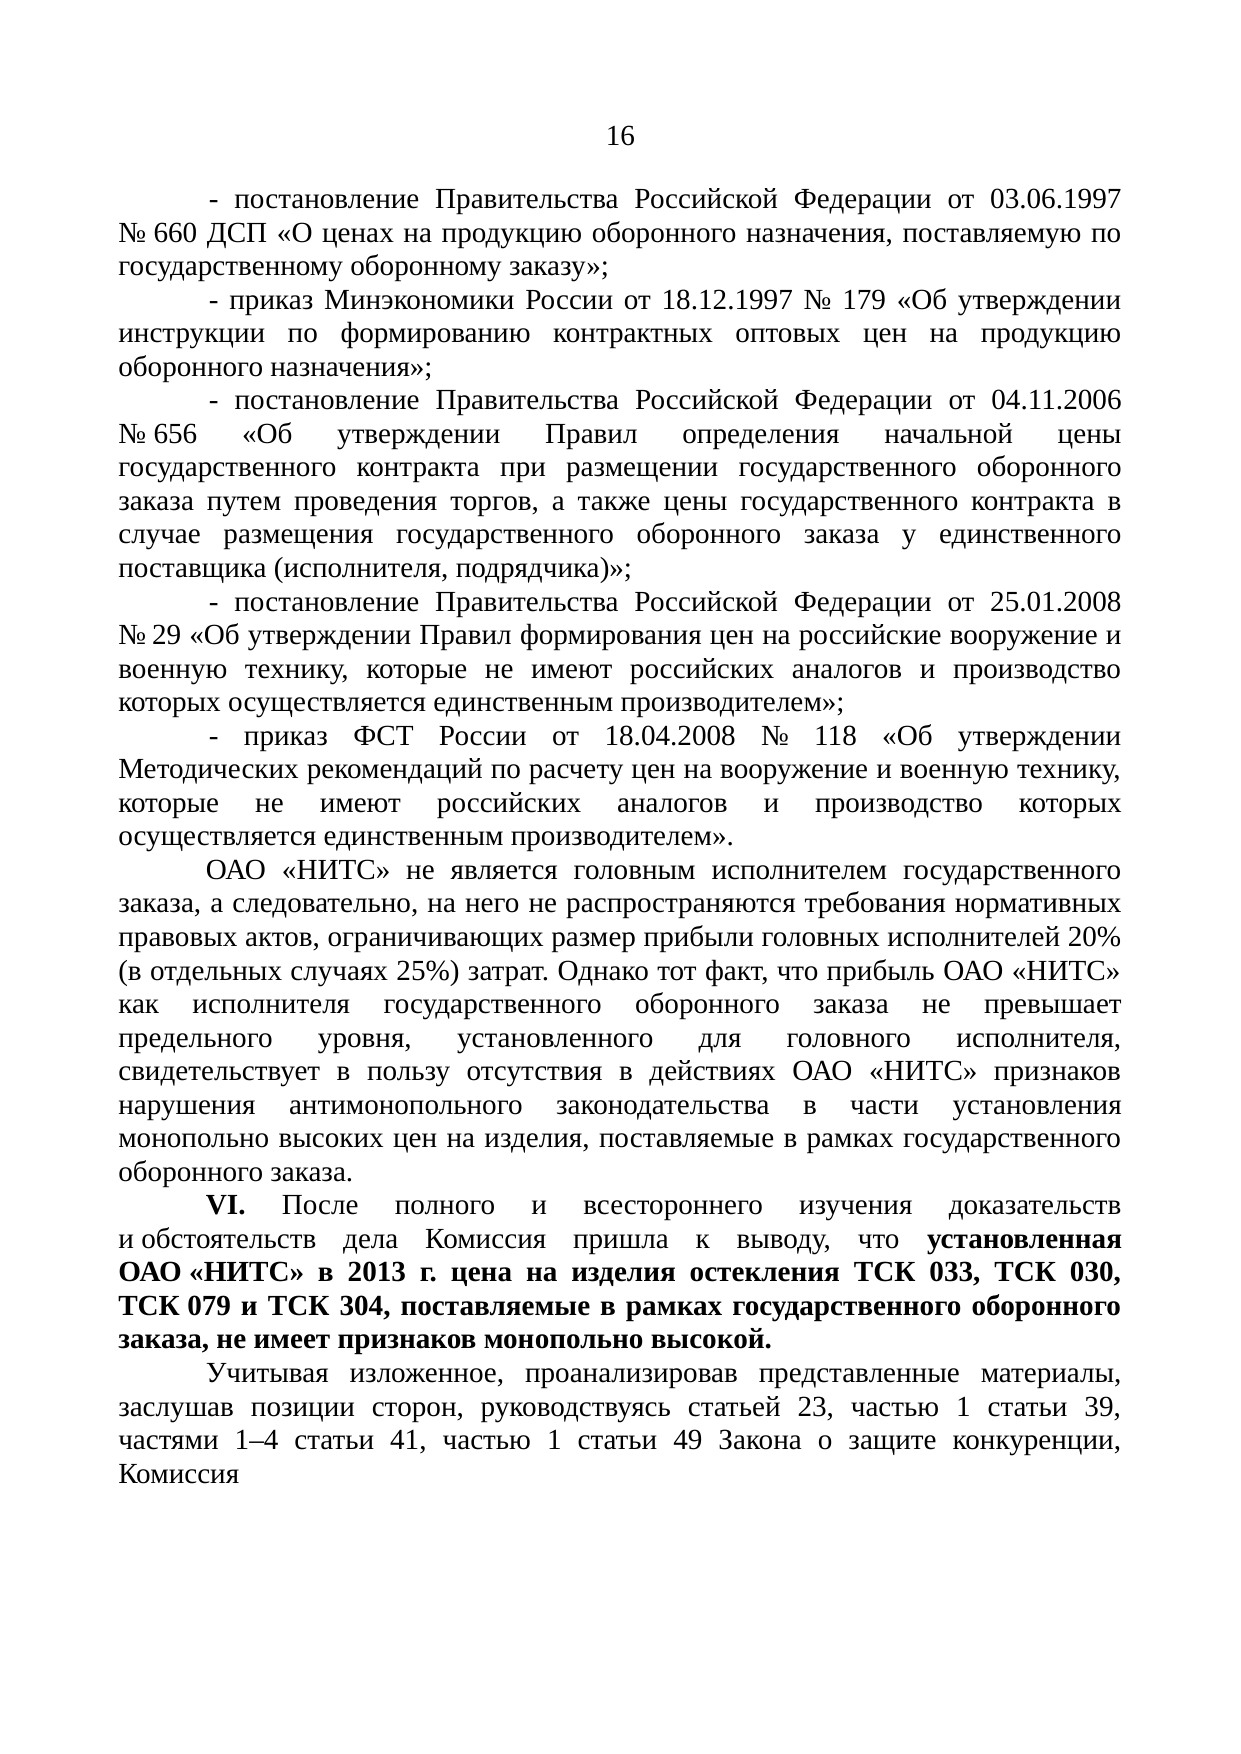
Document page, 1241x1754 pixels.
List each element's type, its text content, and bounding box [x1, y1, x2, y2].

text - постановление Правительства Российской Федерации от 04.11.2006 № 656 «Об утверждении Правил определения начальной цены государственного контракта при размещении государственного оборонного заказа путем проведения торгов, а также цены государственного контракта в случае размещения государственного оборонного заказа у единственного поставщика (исполнителя, подрядчика)»; [118, 382, 1122, 584]
text Учитывая изложенное, проанализировав представленные материалы, заслушав позиции сторон, руководствуясь статьей 23, частью 1 статьи 39, частями 1–4 статьи 41, частью 1 статьи 49 Закона о защите конкуренции, Комиссия [118, 1355, 1122, 1489]
text - постановление Правительства Российской Федерации от 03.06.1997 № 660 ДСП «О ценах на продукцию оборонного назначения, поставляемую по государственному оборонному заказу»; [118, 181, 1122, 282]
text - постановление Правительства Российской Федерации от 25.01.2008 № 29 «Об утверждении Правил формирования цен на российские вооружение и военную технику, которые не имеют российских аналогов и производство которых осуществляется единственным производителем»; [118, 584, 1122, 718]
text ОАО «НИТС» не является головным исполнителем государственного заказа, а следовательно, на него не распространяются требования нормативных правовых актов, ограничивающих размер прибыли головных исполнителей 20% (в отдельных случаях 25%) затрат. Однако тот факт, что прибыль ОАО «НИТС» как исполнителя государственного оборонного заказа не превышает предельного уровня, установленного для головного исполнителя, свидетельствует в пользу отсутствия в действиях ОАО «НИТС» признаков нарушения антимонопольного законодательства в части установления монопольно высоких цен на изделия, поставляемые в рамках государственного оборонного заказа. [118, 852, 1122, 1187]
text - приказ ФСТ России от 18.04.2008 № 118 «Об утверждении Методических рекомендаций по расчету цен на вооружение и военную технику, которые не имеют российских аналогов и производство которых осуществляется единственным производителем». [118, 718, 1122, 852]
text - приказ Минэкономики России от 18.12.1997 № 179 «Об утверждении инструкции по формированию контрактных оптовых цен на продукцию оборонного назначения»; [118, 282, 1122, 382]
text VI. После полного и всестороннего изучения доказательств и обстоятельств дела Комиссия пришла к выводу, что установленная ОАО «НИТС» в 2013 г. цена на изделия остекления ТСК 033, ТСК 030, ТСК 079 и ТСК 304, поставляемые в рамках государственного оборонного заказа, не имеет признаков монопольно высокой. [118, 1187, 1122, 1355]
